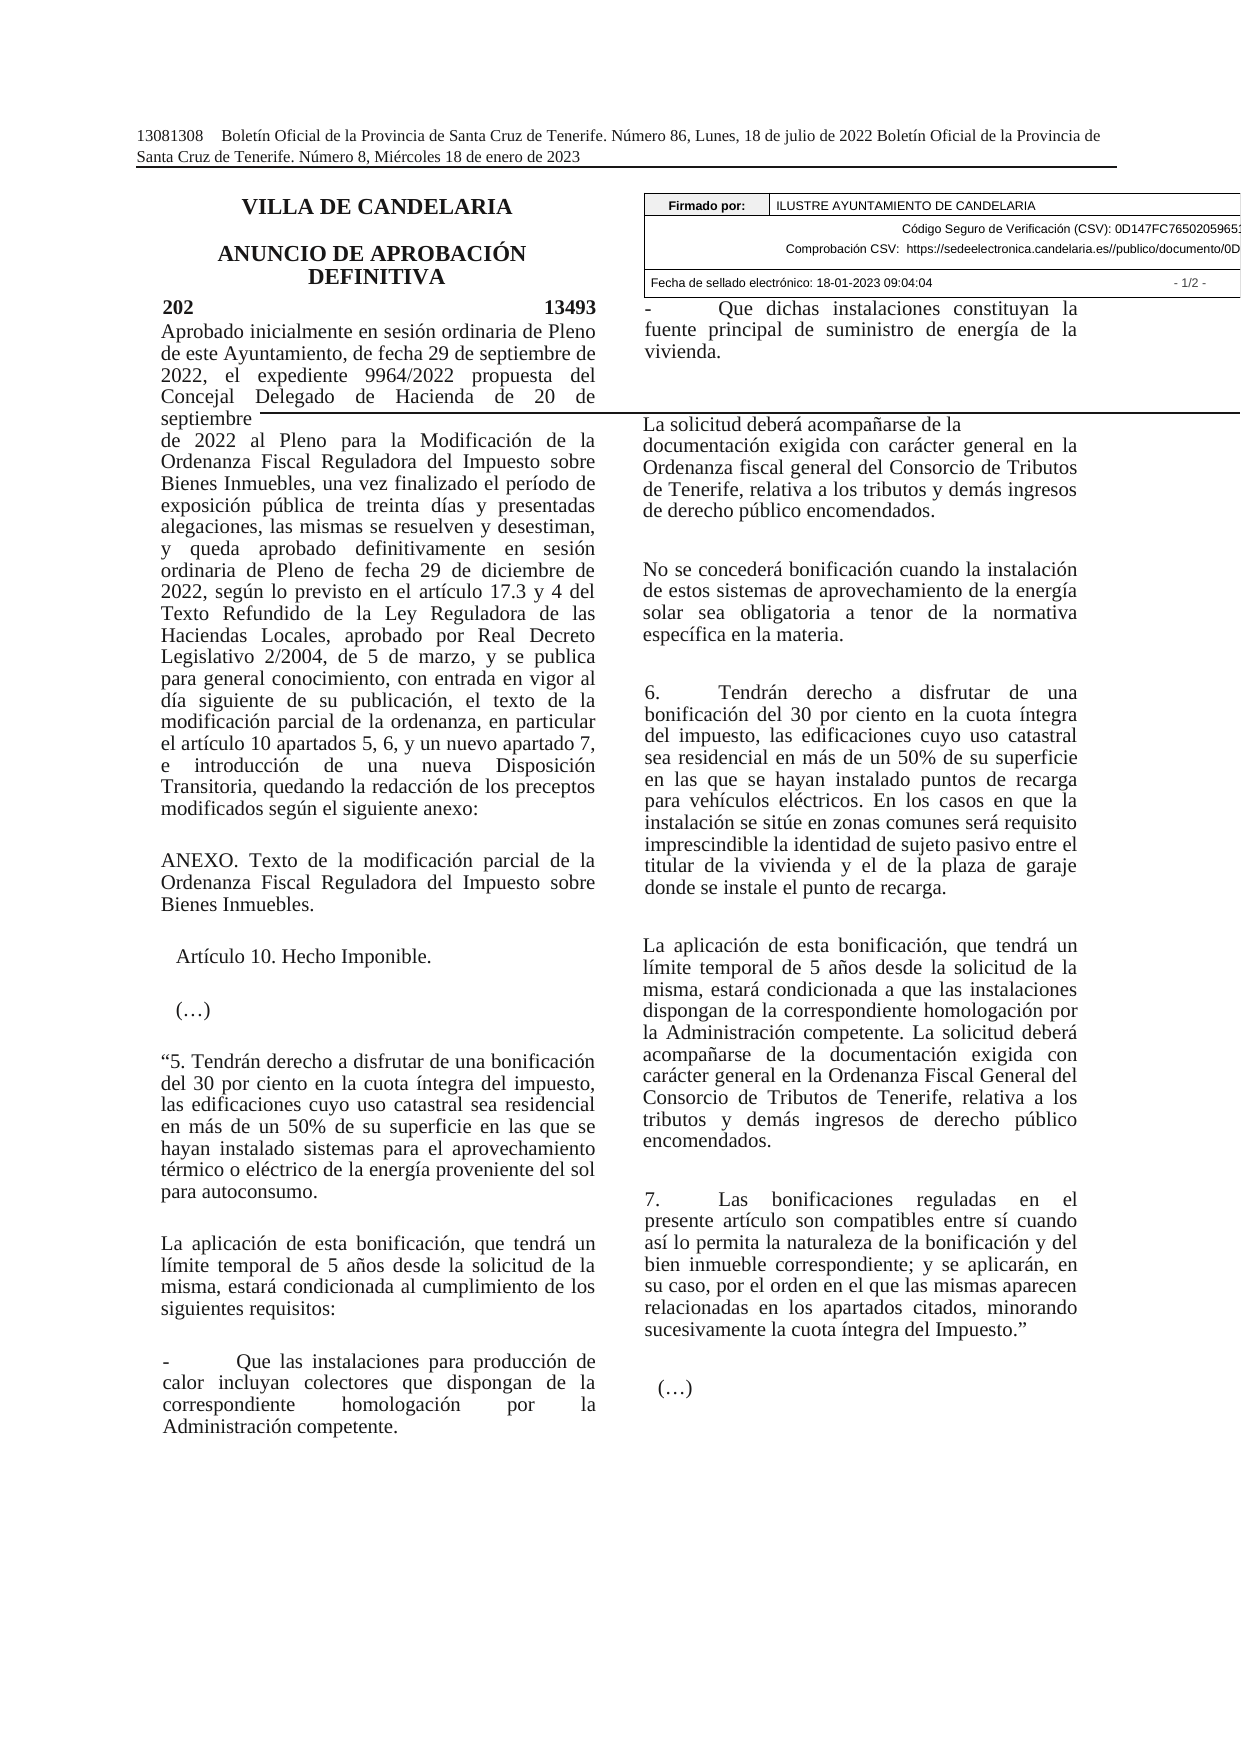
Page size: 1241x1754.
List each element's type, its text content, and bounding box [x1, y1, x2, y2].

text La aplicación de esta bonificación, que tendrá un límite temporal de 5 años desde la solicitud de la misma, estará condicionada a que las instalaciones dispongan de la correspondiente homologación por la Administración competente. La solicitud deberá acompañarse de la documentación exigida con carácter general en la Ordenanza Fiscal General del Consorcio de Tributos de Tenerife, relativa a los tributos y demás ingresos de derecho público encomendados. [643, 936, 1078, 1152]
text La aplicación de esta bonificación, que tendrá un límite temporal de 5 años desde la solicitud de la misma, estará condicionada al cumplimiento de los siguientes requisitos: [161, 1234, 596, 1320]
list Tendrán derecho a disfrutar de una bonificación del 30 por ciento en la cuota íntegra del impuesto, las edificaciones cuyo uso catastral sea residencial en más de un 50% de su superficie en las que se hayan instalado puntos de recarga para vehículos eléctricos. En los casos en que la instalación se sitúe en zonas comunes será requisito imprescindible la identidad de sujeto pasivo entre el titular de la vivienda y el de la plaza de garaje donde se instale el punto de recarga. [644, 682, 1078, 899]
text [643, 394, 1078, 412]
table_cell Código Seguro de Verificación (CSV): 0D147FC76502059651BEDE0389DFDEA8 Comprobación CSV: https://sedeelectronica.candelaria.es//publico/documento/0D147FC76502059651BEDE0389DFDEA8 . [645, 216, 1240, 269]
text ANUNCIO DE APROBACIÓN DEFINITIVA [217, 242, 596, 289]
table_header ILUSTRE AYUNTAMIENTO DE CANDELARIA [770, 194, 1240, 215]
list Que las instalaciones para producción de calor incluyan colectores que dispongan de la correspondiente homologación por la Administración competente. [162, 1351, 596, 1438]
text Aprobado inicialmente en sesión ordinaria de Pleno de este Ayuntamiento, de fecha 29 de septiembre de 2022, el expediente 9964/2022 propuesta del Concejal Delegado de Hacienda de 20 de septiembre de 2022 al Pleno para la Modificación de la Ordenanza Fiscal Reguladora del Impuesto sobre Bienes Inmuebles, una vez finalizado el período de exposición pública de treinta días y presentadas alegaciones, las mismas se resuelven y desestiman, y queda aprobado definitivamente en sesión ordinaria de Pleno de fecha 29 de diciembre de 2022, según lo previsto en el artículo 17.3 y 4 del Texto Refundido de la Ley Reguladora de las Haciendas Locales, aprobado por Real Decreto Legislativo 2/2004, de 5 de marzo, y se publica para general conocimiento, con entrada en vigor al día siguiente de su publicación, el texto de la modificación parcial de la ordenanza, en particular el artículo 10 apartados 5, 6, y un nuevo apartado 7, e introducción de una nueva Disposición Transitoria, quedando la redacción de los preceptos modificados según el siguiente anexo: [161, 322, 596, 820]
text La solicitud deberá acompañarse de la documentación exigida con carácter general en la Ordenanza fiscal general del Consorcio de Tributos de Tenerife, relativa a los tributos y demás ingresos de derecho público encomendados. [643, 414, 1078, 522]
text (…) [658, 1377, 1078, 1399]
text VILLA DE CANDELARIA [162, 193, 592, 219]
text 13081308 Boletín Oficial de la Provincia de Santa Cruz de Tenerife. Número 86, Lunes, 18 de julio de 2022 Boletín Oficial de la Provincia de Santa Cruz de Tenerife. Número 8, Miércoles 18 de enero de 2023 [136, 126, 1105, 166]
list Que dichas instalaciones constituyan la fuente principal de suministro de energía de la vivienda. [644, 298, 1078, 363]
text (…) [176, 999, 596, 1020]
text 202 13493 [162, 295, 596, 319]
table_header Firmado por: [645, 194, 769, 215]
text Artículo 10. Hecho Imponible. [176, 946, 596, 968]
text “5. Tendrán derecho a disfrutar de una bonificación del 30 por ciento en la cuota íntegra del impuesto, las edificaciones cuyo uso catastral sea residencial en más de un 50% de su superficie en las que se hayan instalado sistemas para el aprovechamiento térmico o eléctrico de la energía proveniente del sol para autoconsumo. [161, 1051, 596, 1203]
text ANEXO. Texto de la modificación parcial de la Ordenanza Fiscal Reguladora del Impuesto sobre Bienes Inmuebles. [161, 851, 596, 916]
list Las bonificaciones reguladas en el presente artículo son compatibles entre sí cuando así lo permita la naturaleza de la bonificación y del bien inmueble correspondiente; y se aplicarán, en su caso, por el orden en el que las mismas aparecen relacionadas en los apartados citados, minorando sucesivamente la cuota íntegra del Impuesto.” [644, 1189, 1078, 1341]
text No se concederá bonificación cuando la instalación de estos sistemas de aprovechamiento de la energía solar sea obligatoria a tenor de la normativa específica en la materia. [643, 559, 1078, 646]
table_cell Fecha de sellado electrónico: 18-01-2023 09:04:04 - 1/2 - Fecha de emisión de esta copia: 23-01-2024 12:16:57 [645, 270, 1240, 297]
